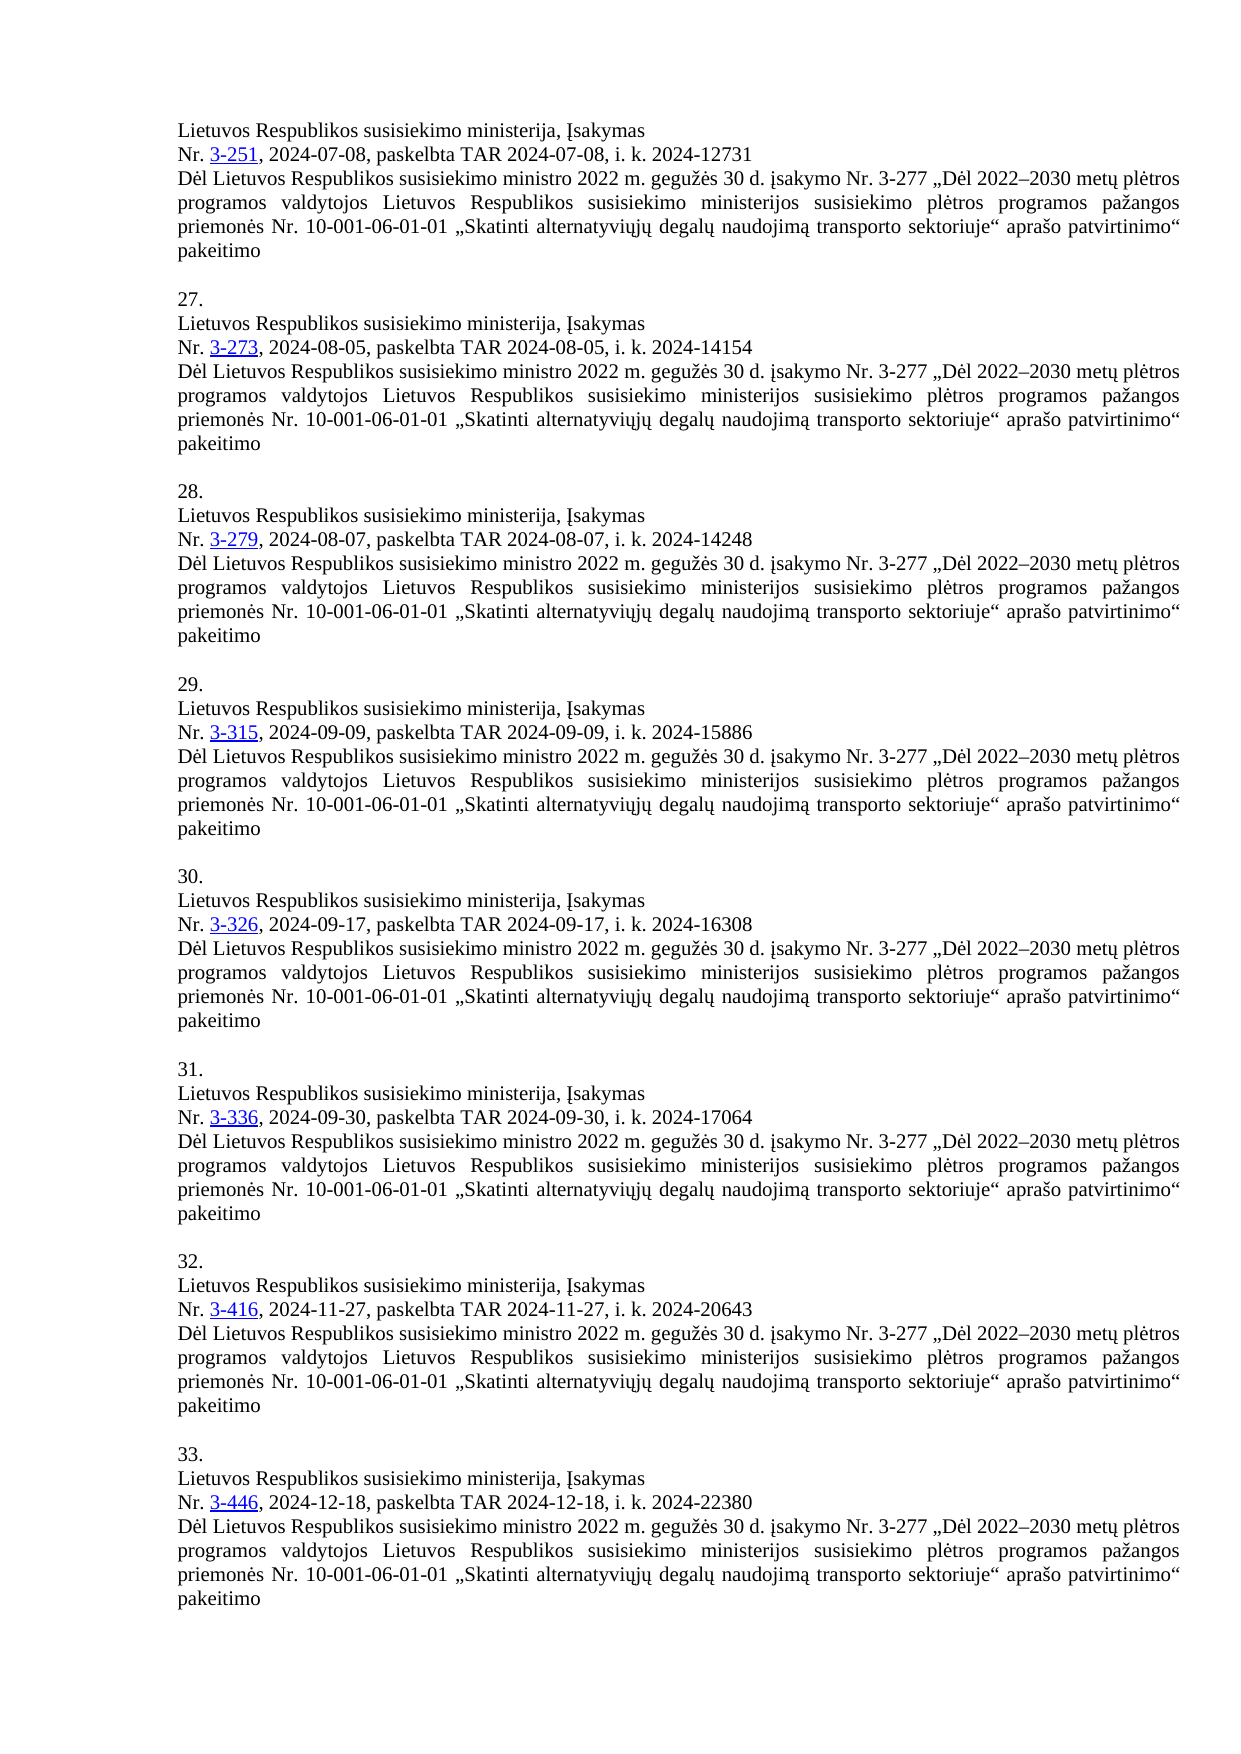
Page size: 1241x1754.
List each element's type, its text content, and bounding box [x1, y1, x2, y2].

text Lietuvos Respublikos susisiekimo ministerija, Įsakymas [177, 1081, 1181, 1105]
text Nr. 3-251, 2024-07-08, paskelbta TAR 2024-07-08, i. k. 2024-12731 [177, 142, 1181, 166]
text 31. [177, 1057, 1181, 1081]
text Dėl Lietuvos Respublikos susisiekimo ministro 2022 m. gegužės 30 d. įsakymo Nr. 3-277 „Dėl 2022–2030 metų plėtros programos valdytojos Lietuvos Respublikos susisiekimo ministerijos susisiekimo plėtros programos pažangos priemonės Nr. 10-001-06-01-01 „Skatinti alternatyviųjų degalų naudojimą transporto sektoriuje“ aprašo patvirtinimo“ pakeitimo [177, 359, 1181, 455]
text Dėl Lietuvos Respublikos susisiekimo ministro 2022 m. gegužės 30 d. įsakymo Nr. 3-277 „Dėl 2022–2030 metų plėtros programos valdytojos Lietuvos Respublikos susisiekimo ministerijos susisiekimo plėtros programos pažangos priemonės Nr. 10-001-06-01-01 „Skatinti alternatyviųjų degalų naudojimą transporto sektoriuje“ aprašo patvirtinimo“ pakeitimo [177, 744, 1181, 840]
text Nr. 3-336, 2024-09-30, paskelbta TAR 2024-09-30, i. k. 2024-17064 [177, 1105, 1181, 1129]
text Lietuvos Respublikos susisiekimo ministerija, Įsakymas [177, 503, 1181, 527]
text 30. [177, 864, 1181, 888]
text 27. [177, 287, 1181, 311]
text Lietuvos Respublikos susisiekimo ministerija, Įsakymas [177, 696, 1181, 720]
text Dėl Lietuvos Respublikos susisiekimo ministro 2022 m. gegužės 30 d. įsakymo Nr. 3-277 „Dėl 2022–2030 metų plėtros programos valdytojos Lietuvos Respublikos susisiekimo ministerijos susisiekimo plėtros programos pažangos priemonės Nr. 10-001-06-01-01 „Skatinti alternatyviųjų degalų naudojimą transporto sektoriuje“ aprašo patvirtinimo“ pakeitimo [177, 1321, 1181, 1417]
text Nr. 3-326, 2024-09-17, paskelbta TAR 2024-09-17, i. k. 2024-16308 [177, 912, 1181, 936]
text Lietuvos Respublikos susisiekimo ministerija, Įsakymas [177, 311, 1181, 335]
text 28. [177, 479, 1181, 503]
text Lietuvos Respublikos susisiekimo ministerija, Įsakymas [177, 118, 1181, 142]
text Lietuvos Respublikos susisiekimo ministerija, Įsakymas [177, 1273, 1181, 1297]
text 32. [177, 1249, 1181, 1273]
text 29. [177, 672, 1181, 696]
text Dėl Lietuvos Respublikos susisiekimo ministro 2022 m. gegužės 30 d. įsakymo Nr. 3-277 „Dėl 2022–2030 metų plėtros programos valdytojos Lietuvos Respublikos susisiekimo ministerijos susisiekimo plėtros programos pažangos priemonės Nr. 10-001-06-01-01 „Skatinti alternatyviųjų degalų naudojimą transporto sektoriuje“ aprašo patvirtinimo“ pakeitimo [177, 1514, 1181, 1610]
text Dėl Lietuvos Respublikos susisiekimo ministro 2022 m. gegužės 30 d. įsakymo Nr. 3-277 „Dėl 2022–2030 metų plėtros programos valdytojos Lietuvos Respublikos susisiekimo ministerijos susisiekimo plėtros programos pažangos priemonės Nr. 10-001-06-01-01 „Skatinti alternatyviųjų degalų naudojimą transporto sektoriuje“ aprašo patvirtinimo“ pakeitimo [177, 166, 1181, 262]
text Nr. 3-315, 2024-09-09, paskelbta TAR 2024-09-09, i. k. 2024-15886 [177, 720, 1181, 744]
text Nr. 3-273, 2024-08-05, paskelbta TAR 2024-08-05, i. k. 2024-14154 [177, 335, 1181, 359]
text Dėl Lietuvos Respublikos susisiekimo ministro 2022 m. gegužės 30 d. įsakymo Nr. 3-277 „Dėl 2022–2030 metų plėtros programos valdytojos Lietuvos Respublikos susisiekimo ministerijos susisiekimo plėtros programos pažangos priemonės Nr. 10-001-06-01-01 „Skatinti alternatyviųjų degalų naudojimą transporto sektoriuje“ aprašo patvirtinimo“ pakeitimo [177, 936, 1181, 1032]
text Lietuvos Respublikos susisiekimo ministerija, Įsakymas [177, 888, 1181, 912]
text 33. [177, 1442, 1181, 1466]
text Nr. 3-416, 2024-11-27, paskelbta TAR 2024-11-27, i. k. 2024-20643 [177, 1297, 1181, 1321]
text Nr. 3-279, 2024-08-07, paskelbta TAR 2024-08-07, i. k. 2024-14248 [177, 527, 1181, 551]
text Dėl Lietuvos Respublikos susisiekimo ministro 2022 m. gegužės 30 d. įsakymo Nr. 3-277 „Dėl 2022–2030 metų plėtros programos valdytojos Lietuvos Respublikos susisiekimo ministerijos susisiekimo plėtros programos pažangos priemonės Nr. 10-001-06-01-01 „Skatinti alternatyviųjų degalų naudojimą transporto sektoriuje“ aprašo patvirtinimo“ pakeitimo [177, 1129, 1181, 1225]
text Lietuvos Respublikos susisiekimo ministerija, Įsakymas [177, 1466, 1181, 1490]
text Nr. 3-446, 2024-12-18, paskelbta TAR 2024-12-18, i. k. 2024-22380 [177, 1490, 1181, 1514]
text Dėl Lietuvos Respublikos susisiekimo ministro 2022 m. gegužės 30 d. įsakymo Nr. 3-277 „Dėl 2022–2030 metų plėtros programos valdytojos Lietuvos Respublikos susisiekimo ministerijos susisiekimo plėtros programos pažangos priemonės Nr. 10-001-06-01-01 „Skatinti alternatyviųjų degalų naudojimą transporto sektoriuje“ aprašo patvirtinimo“ pakeitimo [177, 551, 1181, 647]
